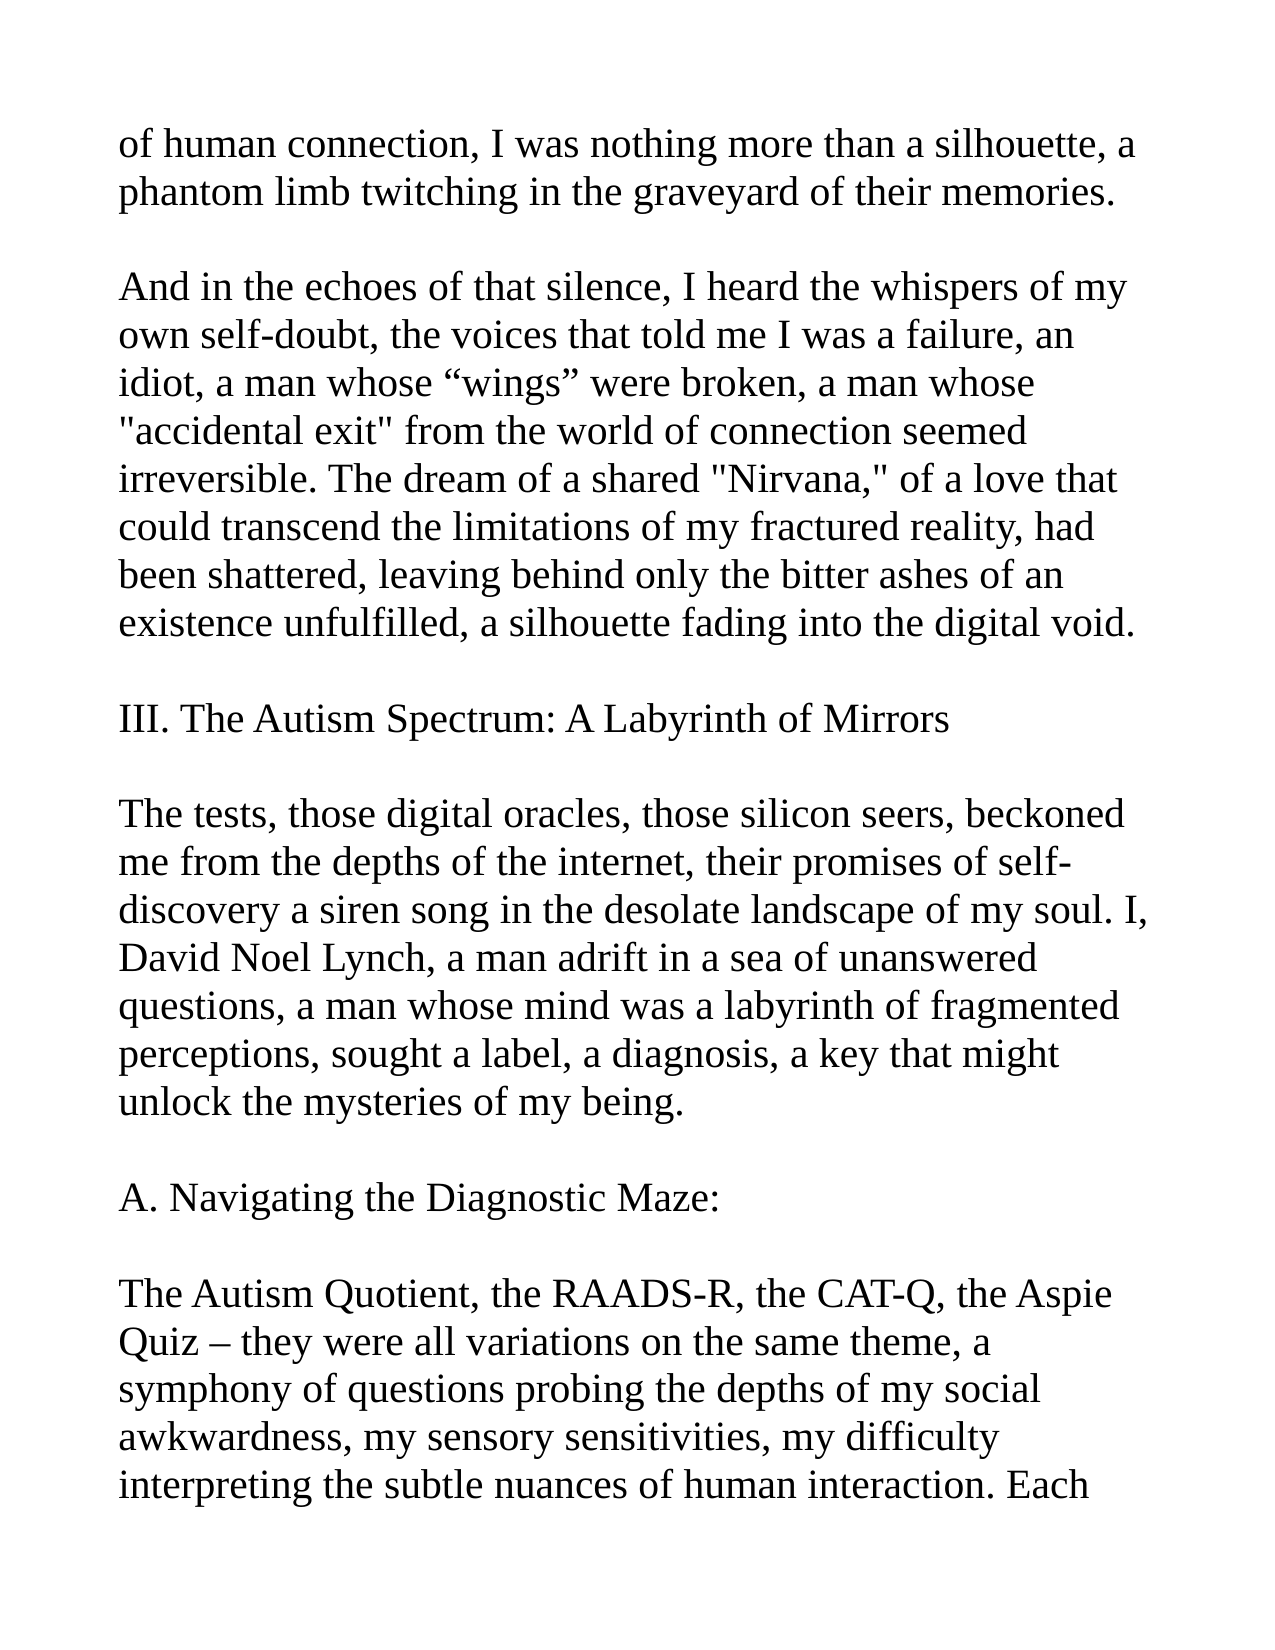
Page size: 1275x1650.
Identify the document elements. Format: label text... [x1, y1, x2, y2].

text The tests, those digital oracles, those silicon seers, beckoned me from the depths of the internet, their promises of self-discovery a siren song in the desolate landscape of my soul. I, David Noel Lynch, a man adrift in a sea of unanswered questions, a man whose mind was a labyrinth of fragmented perceptions, sought a label, a diagnosis, a key that might unlock the mysteries of my being. [118, 789, 1157, 1124]
text A. Navigating the Diagnostic Maze: [118, 1172, 1157, 1220]
text And in the echoes of that silence, I heard the whispers of my own self-doubt, the voices that told me I was a failure, an idiot, a man whose “wings” were broken, a man whose "accidental exit" from the world of connection seemed irreversible. The dream of a shared "Nirvana," of a love that could transcend the limitations of my fractured reality, had been shattered, leaving behind only the bitter ashes of an existence unfulfilled, a silhouette fading into the digital void. [118, 262, 1157, 645]
text of human connection, I was nothing more than a silhouette, a phantom limb twitching in the graveyard of their memories. [118, 118, 1157, 214]
text III. The Autism Spectrum: A Labyrinth of Mirrors [118, 693, 1157, 741]
text The Autism Quotient, the RAADS-R, the CAT-Q, the Aspie Quiz – they were all variations on the same theme, a symphony of questions probing the depths of my social awkwardness, my sensory sensitivities, my difficulty interpreting the subtle nuances of human interaction. Each [118, 1268, 1157, 1508]
